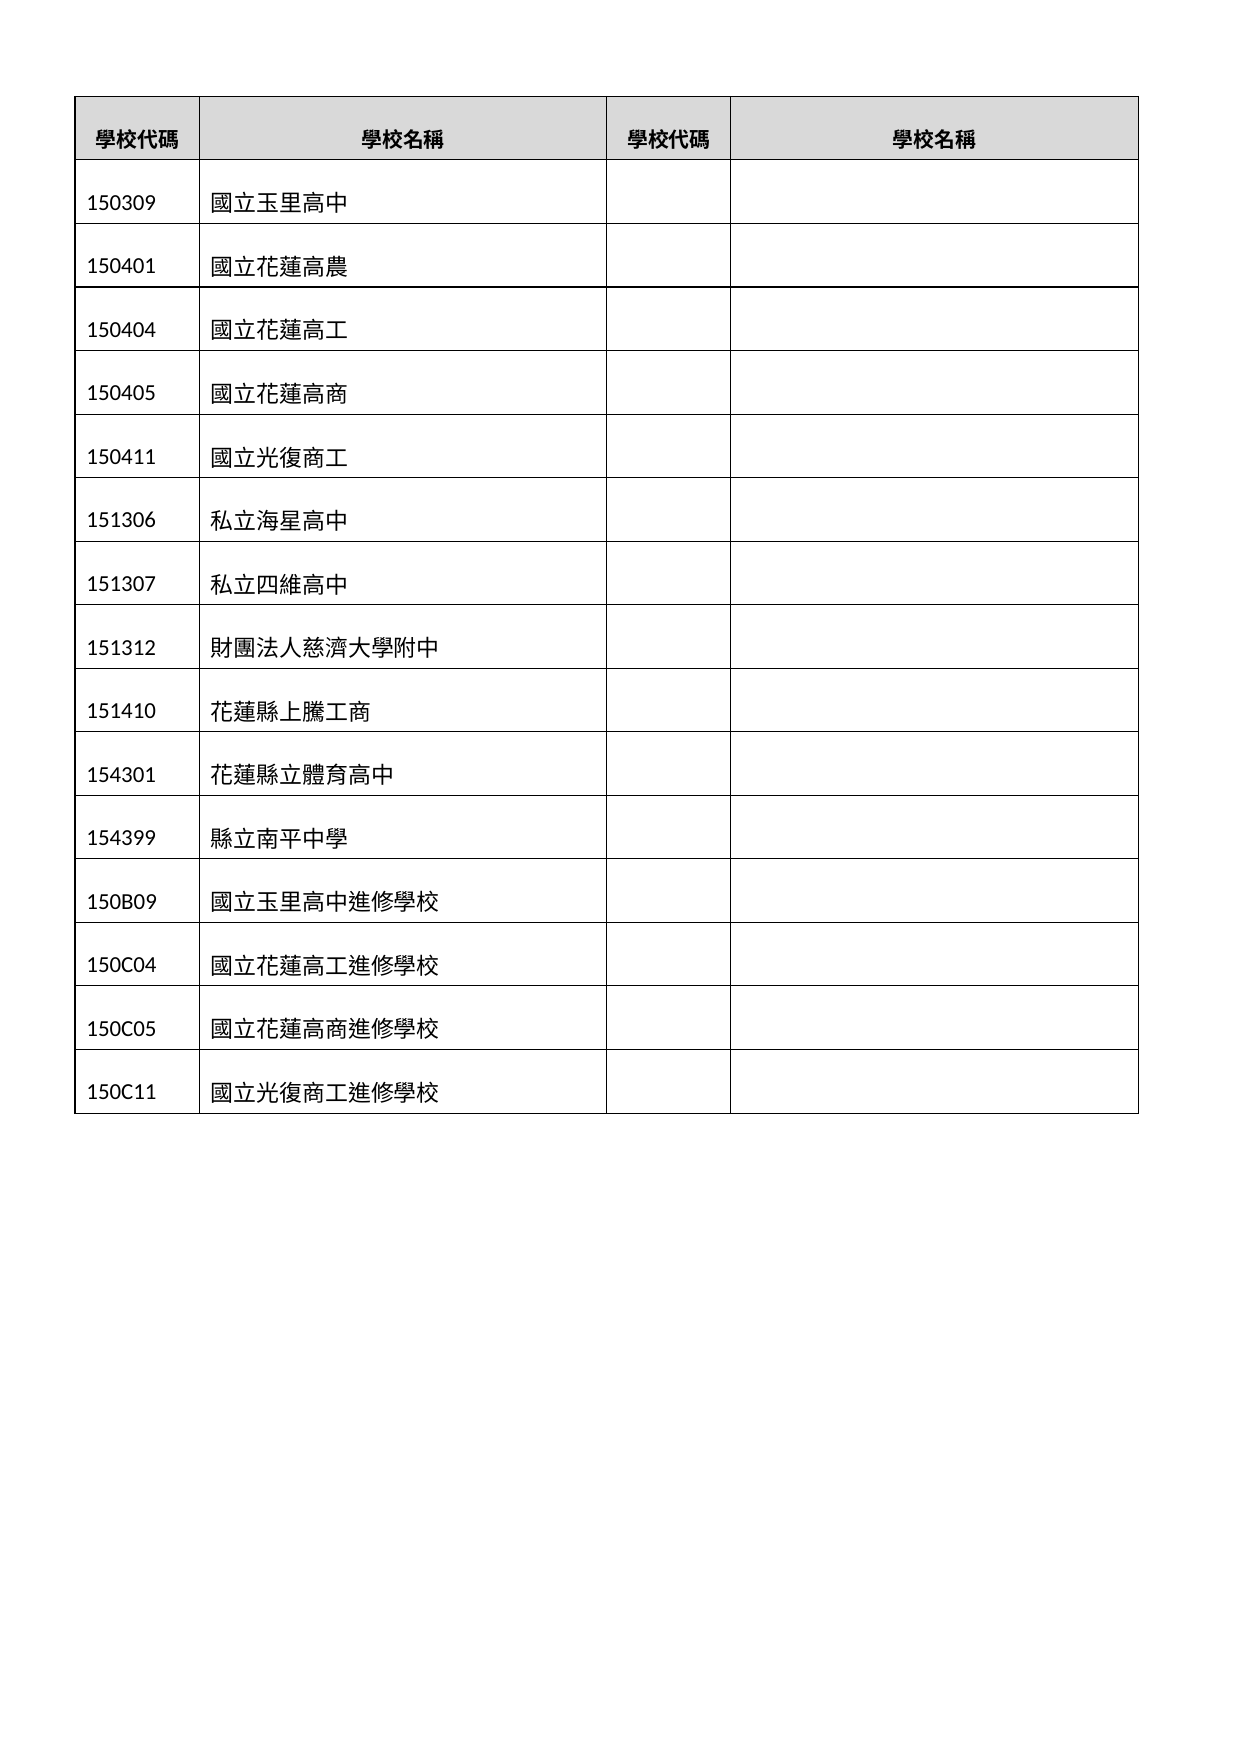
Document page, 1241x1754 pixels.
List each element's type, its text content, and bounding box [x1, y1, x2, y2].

table_cell [607, 923, 730, 985]
table_cell [607, 288, 730, 350]
table_header 學校代碼 [607, 97, 730, 159]
table_cell 150309 [76, 160, 199, 223]
table_cell [607, 415, 730, 477]
table_cell [731, 859, 1138, 922]
table_cell 國立光復商工 [200, 415, 606, 477]
table_cell 國立玉里高中進修學校 [200, 859, 606, 922]
table_cell [731, 288, 1138, 350]
table_cell 150401 [76, 224, 199, 286]
table_cell [607, 669, 730, 731]
table_cell [731, 669, 1138, 731]
table_cell 國立花蓮高商進修學校 [200, 986, 606, 1049]
table_cell [731, 160, 1138, 223]
table_cell 私立海星高中 [200, 478, 606, 541]
table_header 學校代碼 [76, 97, 199, 159]
table_cell 151307 [76, 542, 199, 604]
table_cell [607, 160, 730, 223]
table_cell [731, 796, 1138, 858]
table_cell [607, 351, 730, 413]
table_cell [607, 796, 730, 858]
table_cell 150404 [76, 288, 199, 350]
table_cell 154301 [76, 732, 199, 795]
table_cell [607, 605, 730, 668]
table_cell 150405 [76, 351, 199, 413]
table_cell 國立光復商工進修學校 [200, 1050, 606, 1112]
table_cell 私立四維高中 [200, 542, 606, 604]
table_cell 國立花蓮高工進修學校 [200, 923, 606, 985]
table_cell 國立花蓮高商 [200, 351, 606, 413]
table_cell 154399 [76, 796, 199, 858]
table_cell [607, 478, 730, 541]
table_cell 150411 [76, 415, 199, 477]
table_cell [731, 605, 1138, 668]
table_cell [731, 415, 1138, 477]
table_cell [731, 732, 1138, 795]
table_cell 151410 [76, 669, 199, 731]
table_cell 國立花蓮高農 [200, 224, 606, 286]
table_cell 財團法人慈濟大學附中 [200, 605, 606, 668]
table_cell 151306 [76, 478, 199, 541]
table_cell [607, 732, 730, 795]
table_cell 國立花蓮高工 [200, 288, 606, 350]
table_cell [731, 478, 1138, 541]
table_cell 150C05 [76, 986, 199, 1049]
table_cell [731, 224, 1138, 286]
table_cell 150B09 [76, 859, 199, 922]
table_cell [607, 859, 730, 922]
table_cell 縣立南平中學 [200, 796, 606, 858]
table_header 學校名稱 [731, 97, 1138, 159]
table_cell [607, 1050, 730, 1112]
table_cell 花蓮縣立體育高中 [200, 732, 606, 795]
table_cell 151312 [76, 605, 199, 668]
table_cell [731, 986, 1138, 1049]
table_cell [731, 923, 1138, 985]
table_cell [731, 1050, 1138, 1112]
table_cell [731, 542, 1138, 604]
table_cell 花蓮縣上騰工商 [200, 669, 606, 731]
table_cell 國立玉里高中 [200, 160, 606, 223]
table_cell 150C11 [76, 1050, 199, 1112]
table_cell [607, 224, 730, 286]
table_cell 150C04 [76, 923, 199, 985]
table_cell [607, 986, 730, 1049]
table_cell [607, 542, 730, 604]
table_cell [731, 351, 1138, 413]
table_header 學校名稱 [200, 97, 606, 159]
